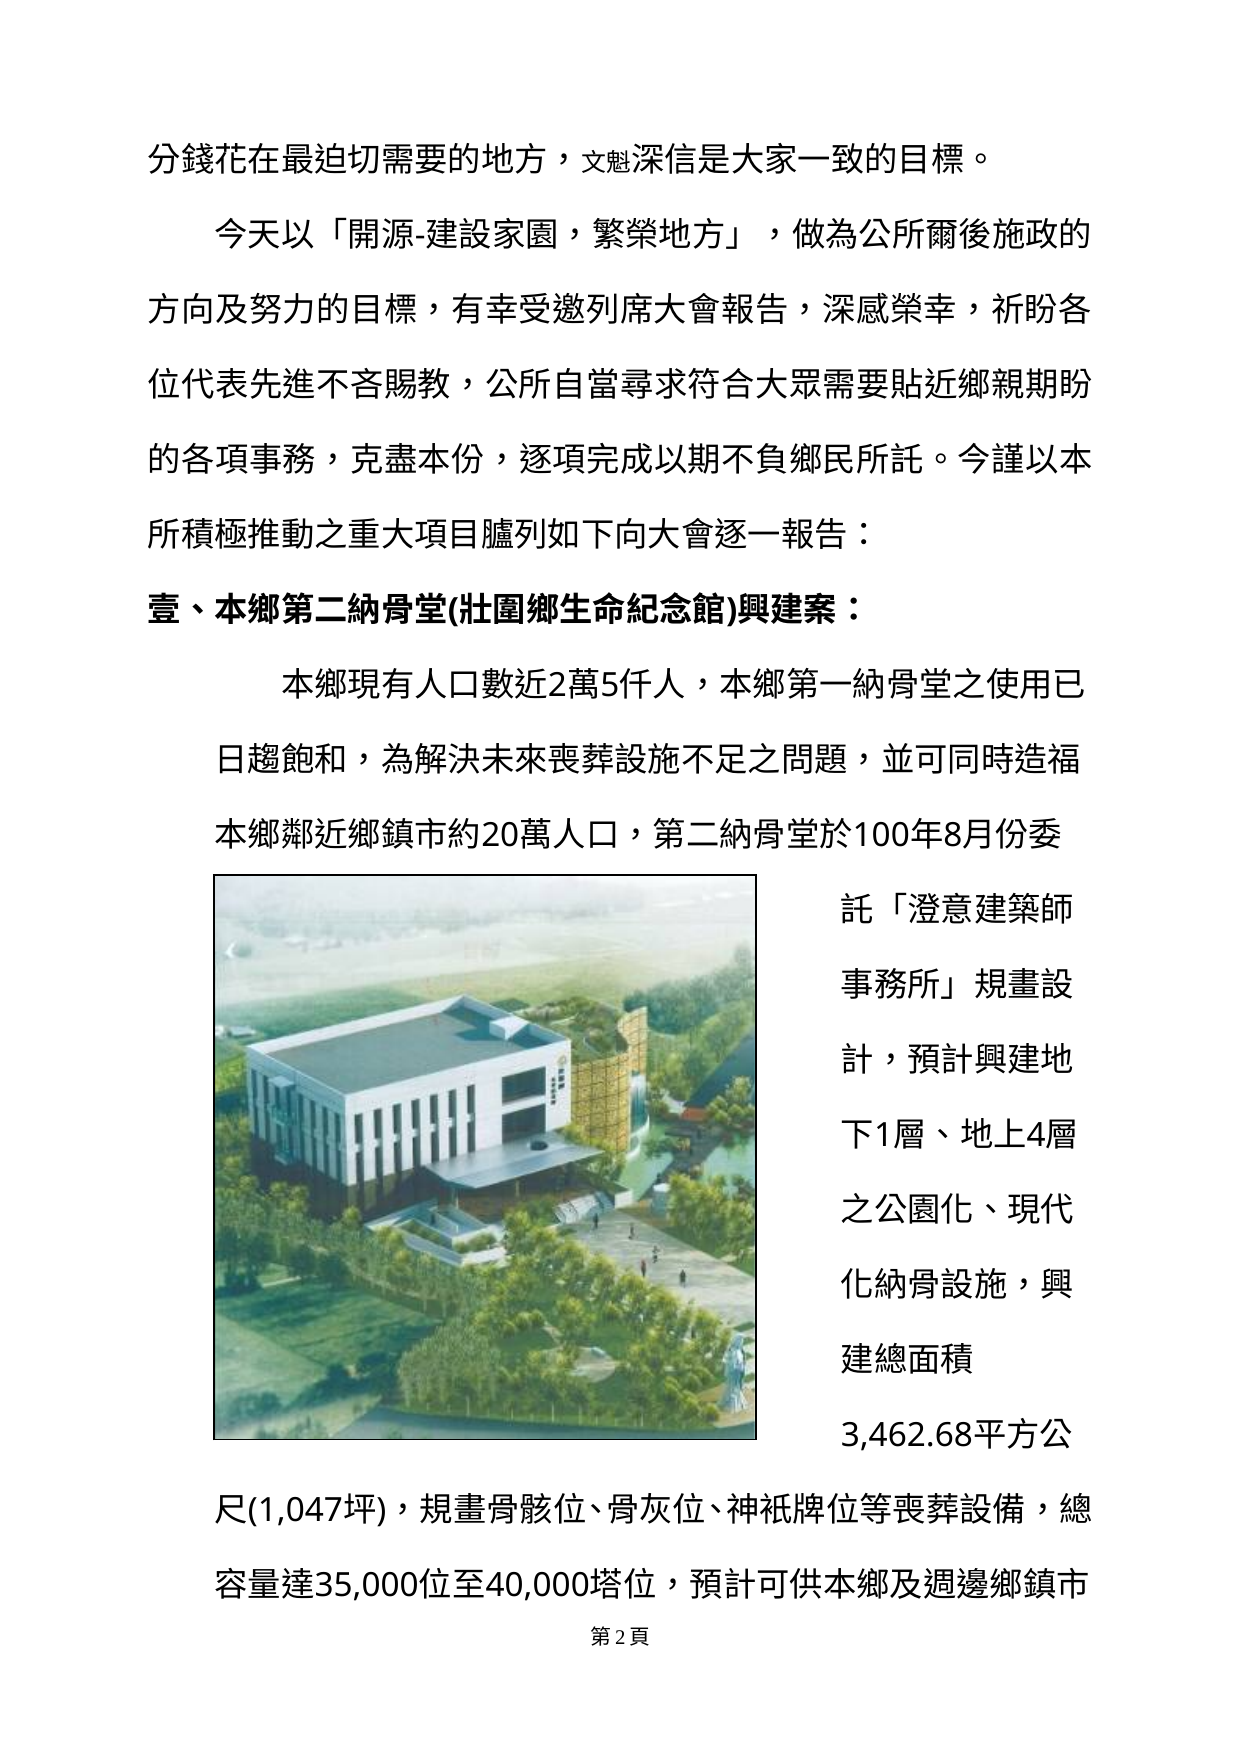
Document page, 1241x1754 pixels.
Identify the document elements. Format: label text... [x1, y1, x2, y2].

picture [215, 876, 755, 1439]
text 壹、本鄉第二納骨堂(壯圍鄉生命紀念館)興建案： [148, 569, 1092, 644]
text 今天以「開源-建設家園，繁榮地方」，做為公所爾後施政的方向及努力的目標，有幸受邀列席大會報告，深感榮幸，祈盼各位代表先進不吝賜教，公所自當尋求符合大眾需要貼近鄉親期盼的各項事務，克盡本份，逐項完成以期不負鄉民所託。今謹以本所積極推動之重大項目臚列如下向大會逐一報告： [148, 194, 1092, 569]
text 「節流」雖為消極的財政操作，但亦是財政支出的補強措施，地方建設無論何處皆有其需要與改善或設置之項目，限於財政無法面面俱到滿足所有需求，如何運用有限的資源發揮最大的效益，是值得公所深思的議題，有限的資源，依輕重緩急，務求讓每一分錢花在最迫切需要的地方，文魁深信是大家一致的目標。 [148, 119, 1092, 194]
text 本鄉現有人口數近2萬5仟人，本鄉第一納骨堂之使用已日趨飽和，為解決未來喪葬設施不足之問題，並可同時造福本鄉鄰近鄉鎮市約20萬人口，第二納骨堂於100年8月份委託「澄意建築師事務所」規畫設計，預計興建地下1層、地上4層之公園化、現代化納骨設施，興建總面積3,462.68平方公尺(1,047坪)，規畫骨骸位、骨灰位、神衹牌位等喪葬設備，總容量達35,000位至40,000塔位，預計可供本鄉及週邊鄉鎮市 [214, 644, 1092, 1619]
